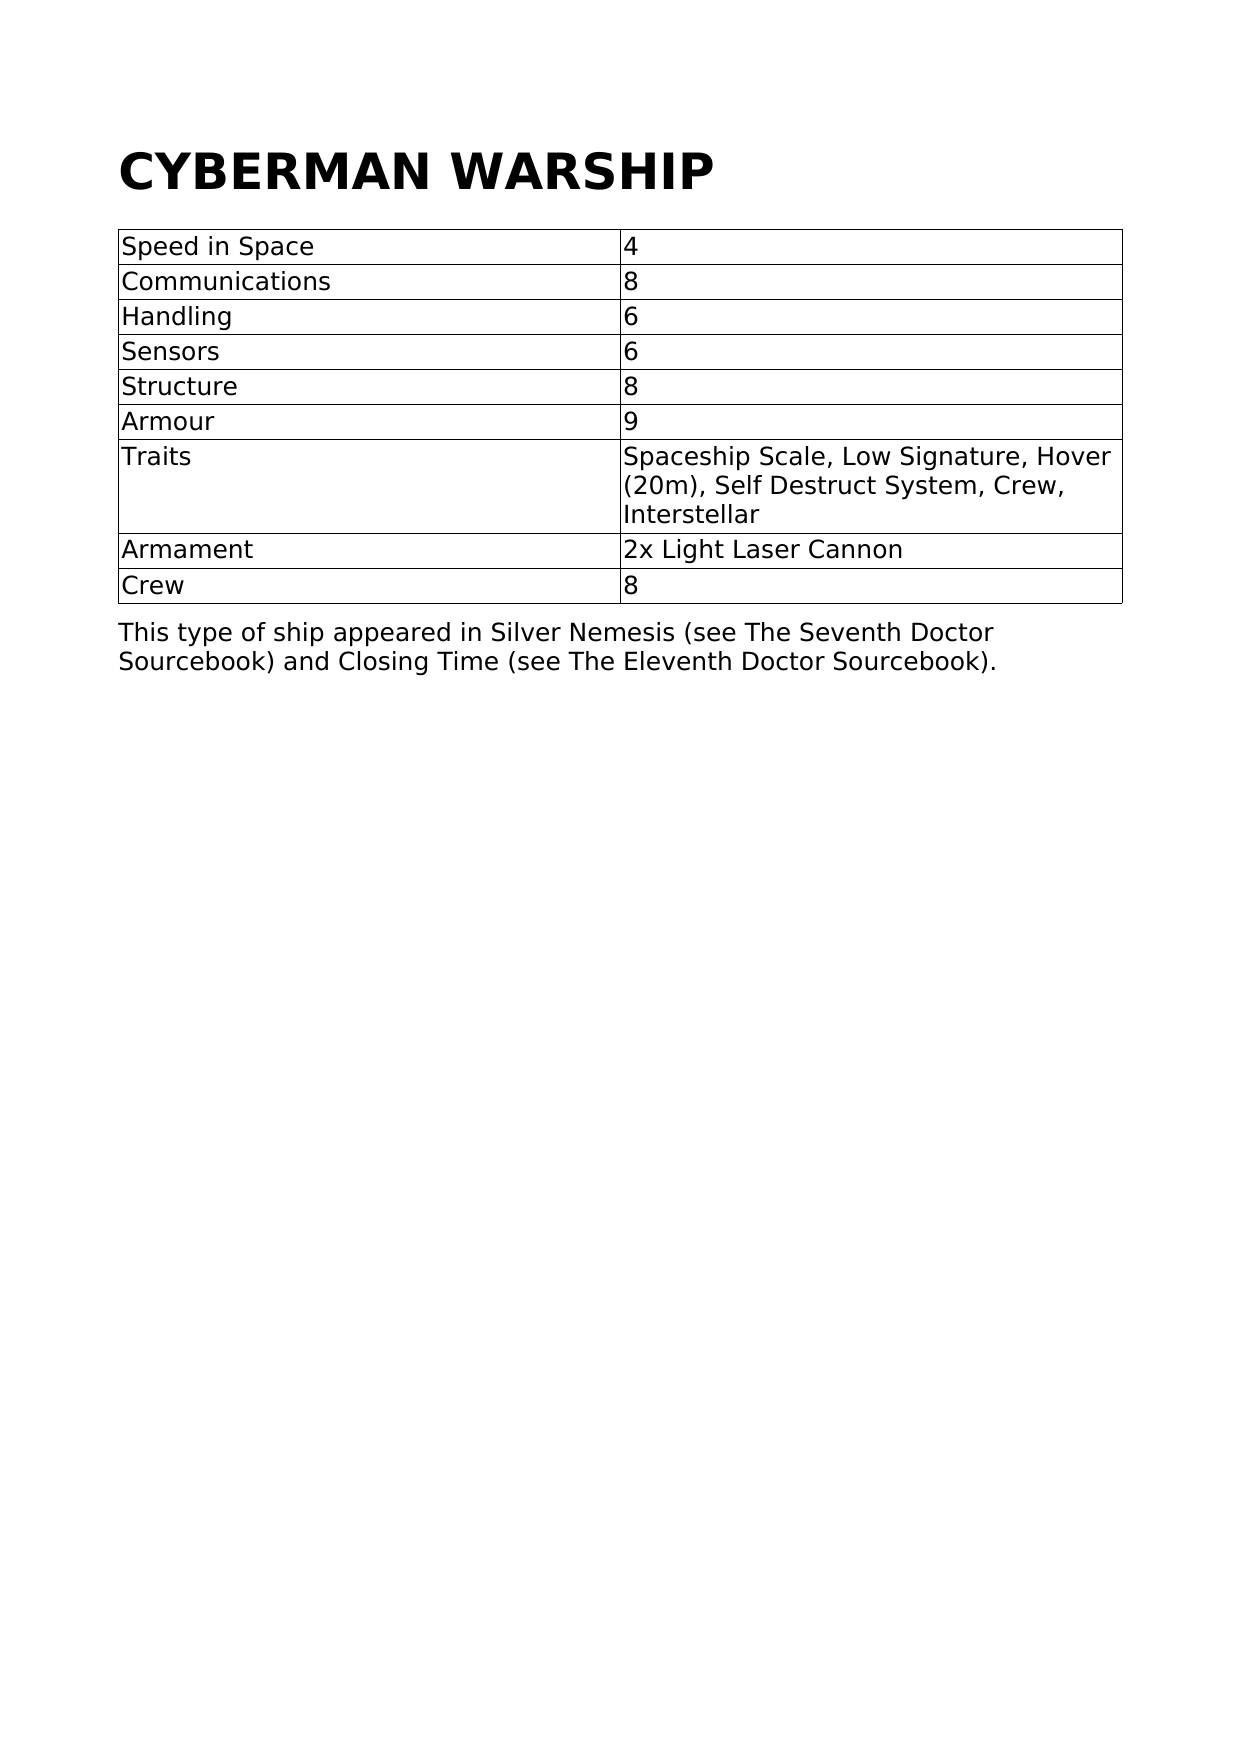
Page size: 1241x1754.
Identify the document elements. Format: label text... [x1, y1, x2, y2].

table_cell Communications [119, 265, 620, 299]
table_cell Spaceship Scale, Low Signature, Hover (20m), Self Destruct System, Crew, Interstellar [621, 440, 1122, 533]
table_cell Structure [119, 370, 620, 404]
table_cell Traits [119, 440, 620, 533]
table_cell Armour [119, 405, 620, 439]
subtitle CYBERMAN WARSHIP [118, 143, 1122, 201]
table_cell 9 [621, 405, 1122, 439]
table_cell 8 [621, 569, 1122, 603]
table_cell 2x Light Laser Cannon [621, 534, 1122, 568]
table_cell 8 [621, 370, 1122, 404]
table_cell Handling [119, 300, 620, 334]
text This type of ship appeared in Silver Nemesis (see The Seventh Doctor Sourcebook) and Closing Time (see The Eleventh Doctor Sourcebook). [118, 618, 1122, 676]
table_cell 8 [621, 265, 1122, 299]
table_cell 6 [621, 335, 1122, 369]
table_cell Sensors [119, 335, 620, 369]
table_cell Crew [119, 569, 620, 603]
table_cell Armament [119, 534, 620, 568]
table_cell 6 [621, 300, 1122, 334]
table_header 4 [621, 230, 1122, 264]
table_header Speed in Space [119, 230, 620, 264]
